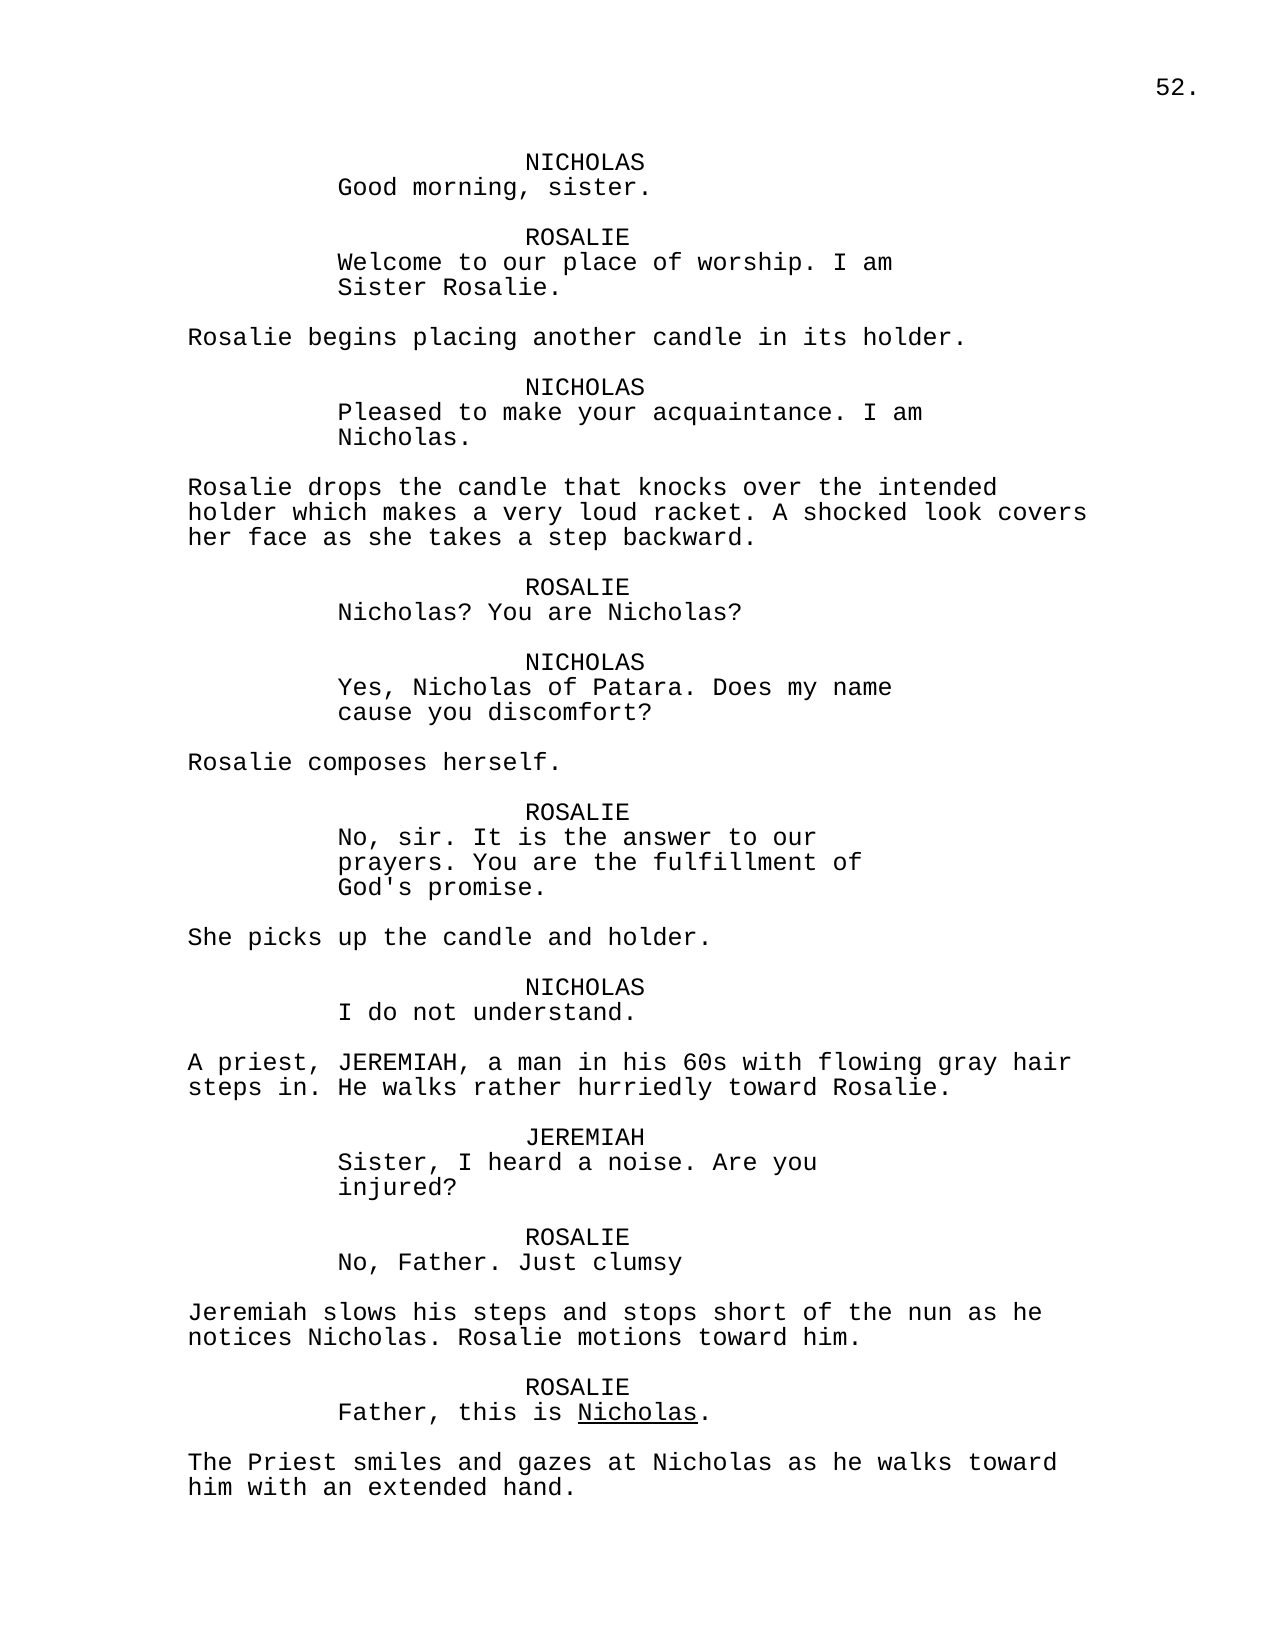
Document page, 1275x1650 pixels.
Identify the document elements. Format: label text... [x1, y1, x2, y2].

text Nicholas [525, 650, 1087, 675]
text Yes, Nicholas of Patara. Does my name cause you discomfort? [337, 675, 937, 725]
text Jeremiah [525, 1125, 1087, 1150]
text Nicholas [525, 150, 1087, 175]
text No, Father. Just clumsy [337, 1250, 937, 1275]
text Nicholas [525, 375, 1087, 400]
text The Priest smiles and gazes at Nicholas as he walks toward him with an extended hand. [187, 1450, 1087, 1500]
text A priest, JEREMIAH, a man in his 60s with flowing gray hair steps in. He walks rather hurriedly toward Rosalie. [187, 1050, 1087, 1100]
text She picks up the candle and holder. [187, 925, 1087, 950]
text Rosalie drops the candle that knocks over the intended holder which makes a very loud racket. A shocked look covers her face as she takes a step backward. [187, 475, 1087, 550]
text Rosalie [525, 225, 1087, 250]
text Father, this is Nicholas. [337, 1400, 937, 1425]
text Rosalie [525, 1375, 1087, 1400]
text Welcome to our place of worship. I am Sister Rosalie. [337, 250, 937, 300]
text Rosalie begins placing another candle in its holder. [187, 325, 1087, 350]
text Rosalie composes herself. [187, 750, 1087, 775]
text Nicholas [525, 975, 1087, 1000]
text Rosalie [525, 800, 1087, 825]
text Rosalie [525, 1225, 1087, 1250]
text Nicholas? You are Nicholas? [337, 600, 937, 625]
text I do not understand. [337, 1000, 937, 1025]
text Pleased to make your acquaintance. I am Nicholas. [337, 400, 937, 450]
text Good morning, sister. [337, 175, 937, 200]
text Jeremiah slows his steps and stops short of the nun as he notices Nicholas. Rosalie motions toward him. [187, 1300, 1087, 1350]
text Rosalie [525, 575, 1087, 600]
text Sister, I heard a noise. Are you injured? [337, 1150, 937, 1200]
text No, sir. It is the answer to our prayers. You are the fulfillment of God's promise. [337, 825, 937, 900]
